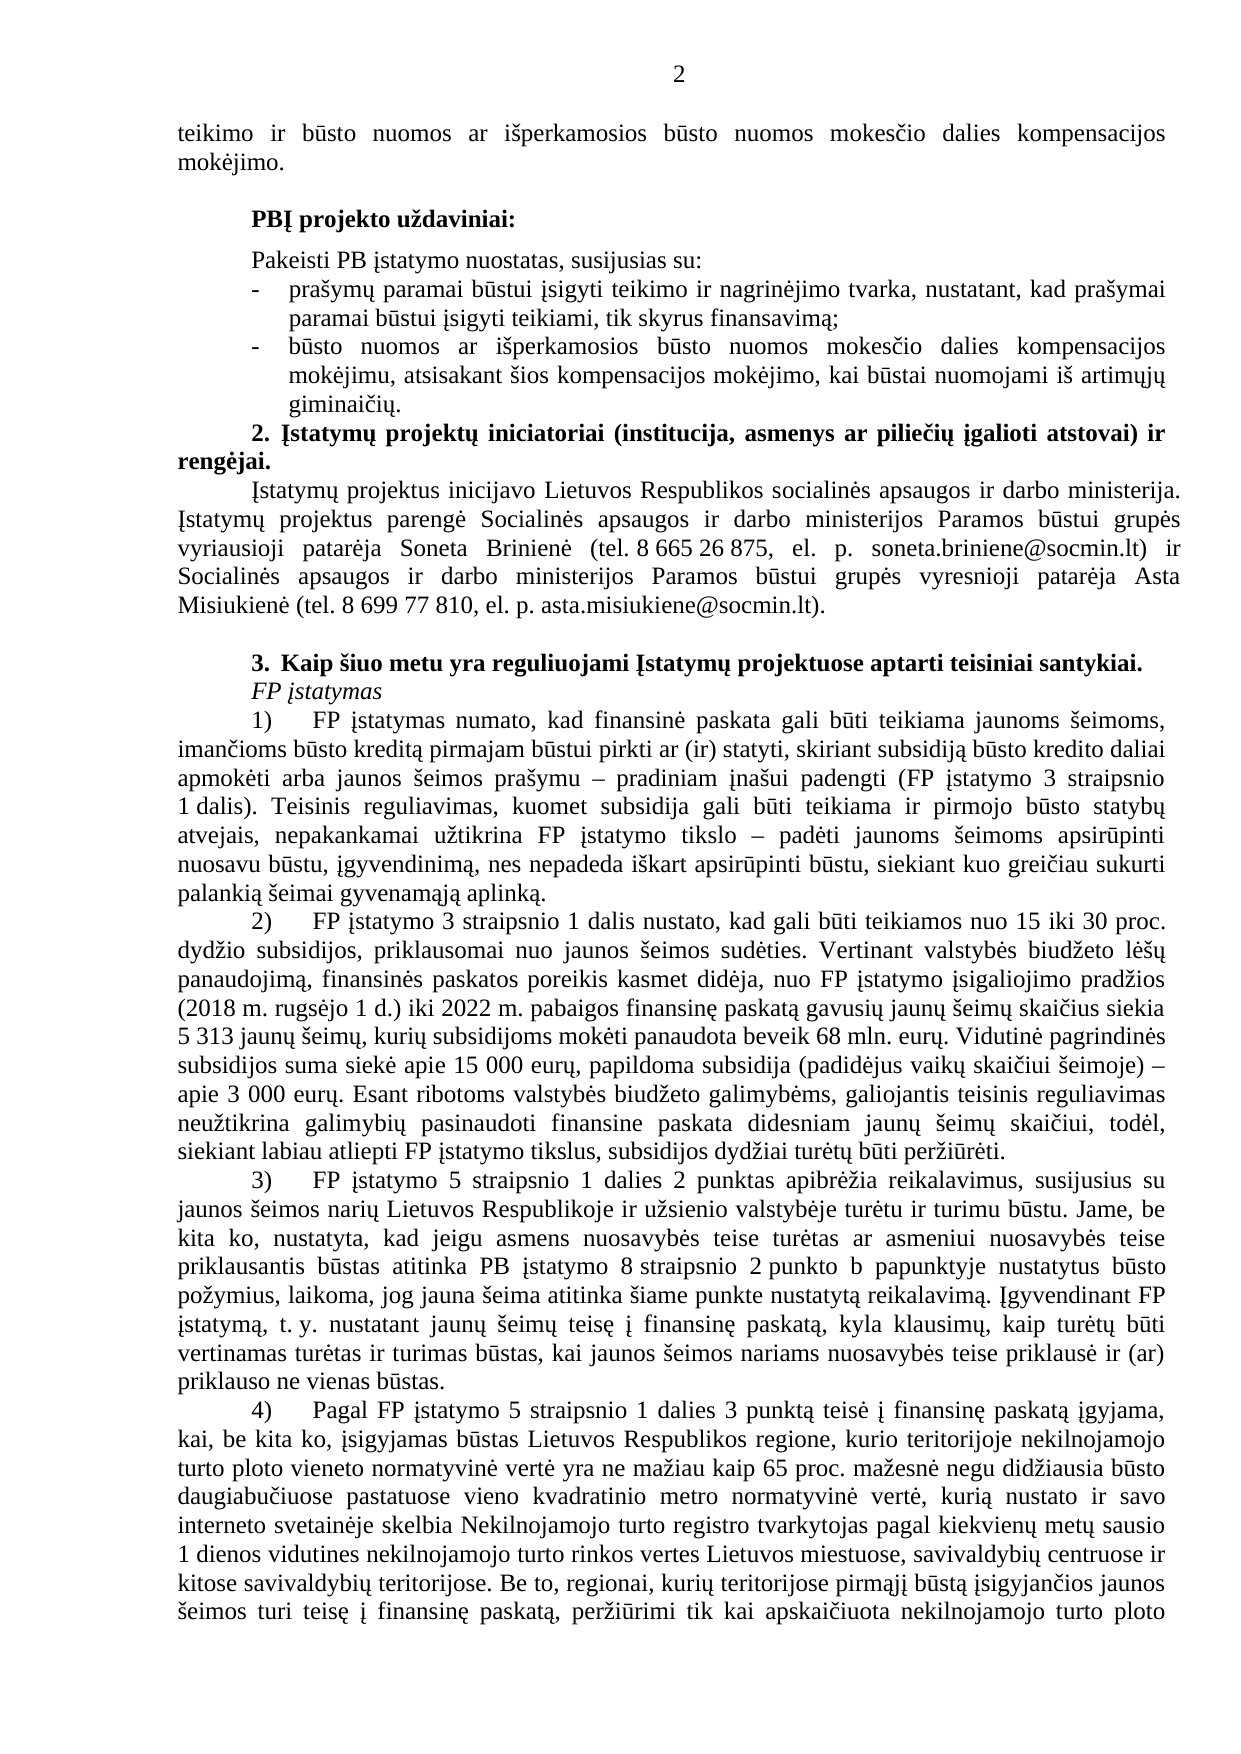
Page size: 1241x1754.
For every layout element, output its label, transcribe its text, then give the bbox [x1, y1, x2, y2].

text 4) Pagal FP įstatymo 5 straipsnio 1 dalies 3 punktą teisė į finansinę paskatą įgyjama, kai, be kita ko, įsigyjamas būstas Lietuvos Respublikos regione, kurio teritorijoje nekilnojamojo turto ploto vieneto normatyvinė vertė yra ne mažiau kaip 65 proc. mažesnė negu didžiausia būsto daugiabučiuose pastatuose vieno kvadratinio metro normatyvinė vertė, kurią nustato ir savo interneto svetainėje skelbia Nekilnojamojo turto registro tvarkytojas pagal kiekvienų metų sausio 1 dienos vidutines nekilnojamojo turto rinkos vertes Lietuvos miestuose, savivaldybių centruose ir kitose savivaldybių teritorijose. Be to, regionai, kurių teritorijose pirmąjį būstą įsigyjančios jaunos šeimos turi teisę į finansinę paskatą, peržiūrimi tik kai apskaičiuota nekilnojamojo turto ploto [177, 1395, 1166, 1625]
text teikimo ir būsto nuomos ar išperkamosios būsto nuomos mokesčio dalies kompensacijos mokėjimo. [177, 118, 1166, 176]
text Įstatymų projektus inicijavo Lietuvos Respublikos socialinės apsaugos ir darbo ministerija. Įstatymų projektus parengė Socialinės apsaugos ir darbo ministerijos Paramos būstui grupės vyriausioji patarėja Soneta Brinienė (tel. 8 665 26 875, el. p. soneta.briniene@socmin.lt) ir Socialinės apsaugos ir darbo ministerijos Paramos būstui grupės vyresnioji patarėja Asta Misiukienė (tel. 8 699 77 810, el. p. asta.misiukiene@socmin.lt). [177, 475, 1181, 619]
text - prašymų paramai būstui įsigyti teikimo ir nagrinėjimo tvarka, nustatant, kad prašymai paramai būstui įsigyti teikiami, tik skyrus finansavimą; [251, 274, 1166, 331]
text Pakeisti PB įstatymo nuostatas, susijusias su: [177, 245, 1166, 274]
text PBĮ projekto uždaviniai: [177, 204, 1166, 233]
text 3. Kaip šiuo metu yra reguliuojami Įstatymų projektuose aptarti teisiniai santykiai. [177, 648, 1166, 676]
text 2. Įstatymų projektų iniciatoriai (institucija, asmenys ar piliečių įgalioti atstovai) ir rengėjai. [177, 418, 1167, 475]
text 2) FP įstatymo 3 straipsnio 1 dalis nustato, kad gali būti teikiamos nuo 15 iki 30 proc. dydžio subsidijos, priklausomai nuo jaunos šeimos sudėties. Vertinant valstybės biudžeto lėšų panaudojimą, finansinės paskatos poreikis kasmet didėja, nuo FP įstatymo įsigaliojimo pradžios (2018 m. rugsėjo 1 d.) iki 2022 m. pabaigos finansinę paskatą gavusių jaunų šeimų skaičius siekia 5 313 jaunų šeimų, kurių subsidijoms mokėti panaudota beveik 68 mln. eurų. Vidutinė pagrindinės subsidijos suma siekė apie 15 000 eurų, papildoma subsidija (padidėjus vaikų skaičiui šeimoje) – apie 3 000 eurų. Esant ribotoms valstybės biudžeto galimybėms, galiojantis teisinis reguliavimas neužtikrina galimybių pasinaudoti finansine paskata didesniam jaunų šeimų skaičiui, todėl, siekiant labiau atliepti FP įstatymo tikslus, subsidijos dydžiai turėtų būti peržiūrėti. [177, 906, 1166, 1165]
text 3) FP įstatymo 5 straipsnio 1 dalies 2 punktas apibrėžia reikalavimus, susijusius su jaunos šeimos narių Lietuvos Respublikoje ir užsienio valstybėje turėtu ir turimu būstu. Jame, be kita ko, nustatyta, kad jeigu asmens nuosavybės teise turėtas ar asmeniui nuosavybės teise priklausantis būstas atitinka PB įstatymo 8 straipsnio 2 punkto b papunktyje nustatytus būsto požymius, laikoma, jog jauna šeima atitinka šiame punkte nustatytą reikalavimą. Įgyvendinant FP įstatymą, t. y. nustatant jaunų šeimų teisę į finansinę paskatą, kyla klausimų, kaip turėtų būti vertinamas turėtas ir turimas būstas, kai jaunos šeimos nariams nuosavybės teise priklausė ir (ar) priklauso ne vienas būstas. [177, 1165, 1166, 1395]
text 1) FP įstatymas numato, kad finansinė paskata gali būti teikiama jaunoms šeimoms, imančioms būsto kreditą pirmajam būstui pirkti ar (ir) statyti, skiriant subsidiją būsto kredito daliai apmokėti arba jaunos šeimos prašymu – pradiniam įnašui padengti (FP įstatymo 3 straipsnio 1 dalis). Teisinis reguliavimas, kuomet subsidija gali būti teikiama ir pirmojo būsto statybų atvejais, nepakankamai užtikrina FP įstatymo tikslo – padėti jaunoms šeimoms apsirūpinti nuosavu būstu, įgyvendinimą, nes nepadeda iškart apsirūpinti būstu, siekiant kuo greičiau sukurti palankią šeimai gyvenamąją aplinką. [177, 705, 1166, 906]
text FP įstatymas [251, 676, 1166, 705]
text - būsto nuomos ar išperkamosios būsto nuomos mokesčio dalies kompensacijos mokėjimu, atsisakant šios kompensacijos mokėjimo, kai būstai nuomojami iš artimųjų giminaičių. [251, 331, 1166, 418]
